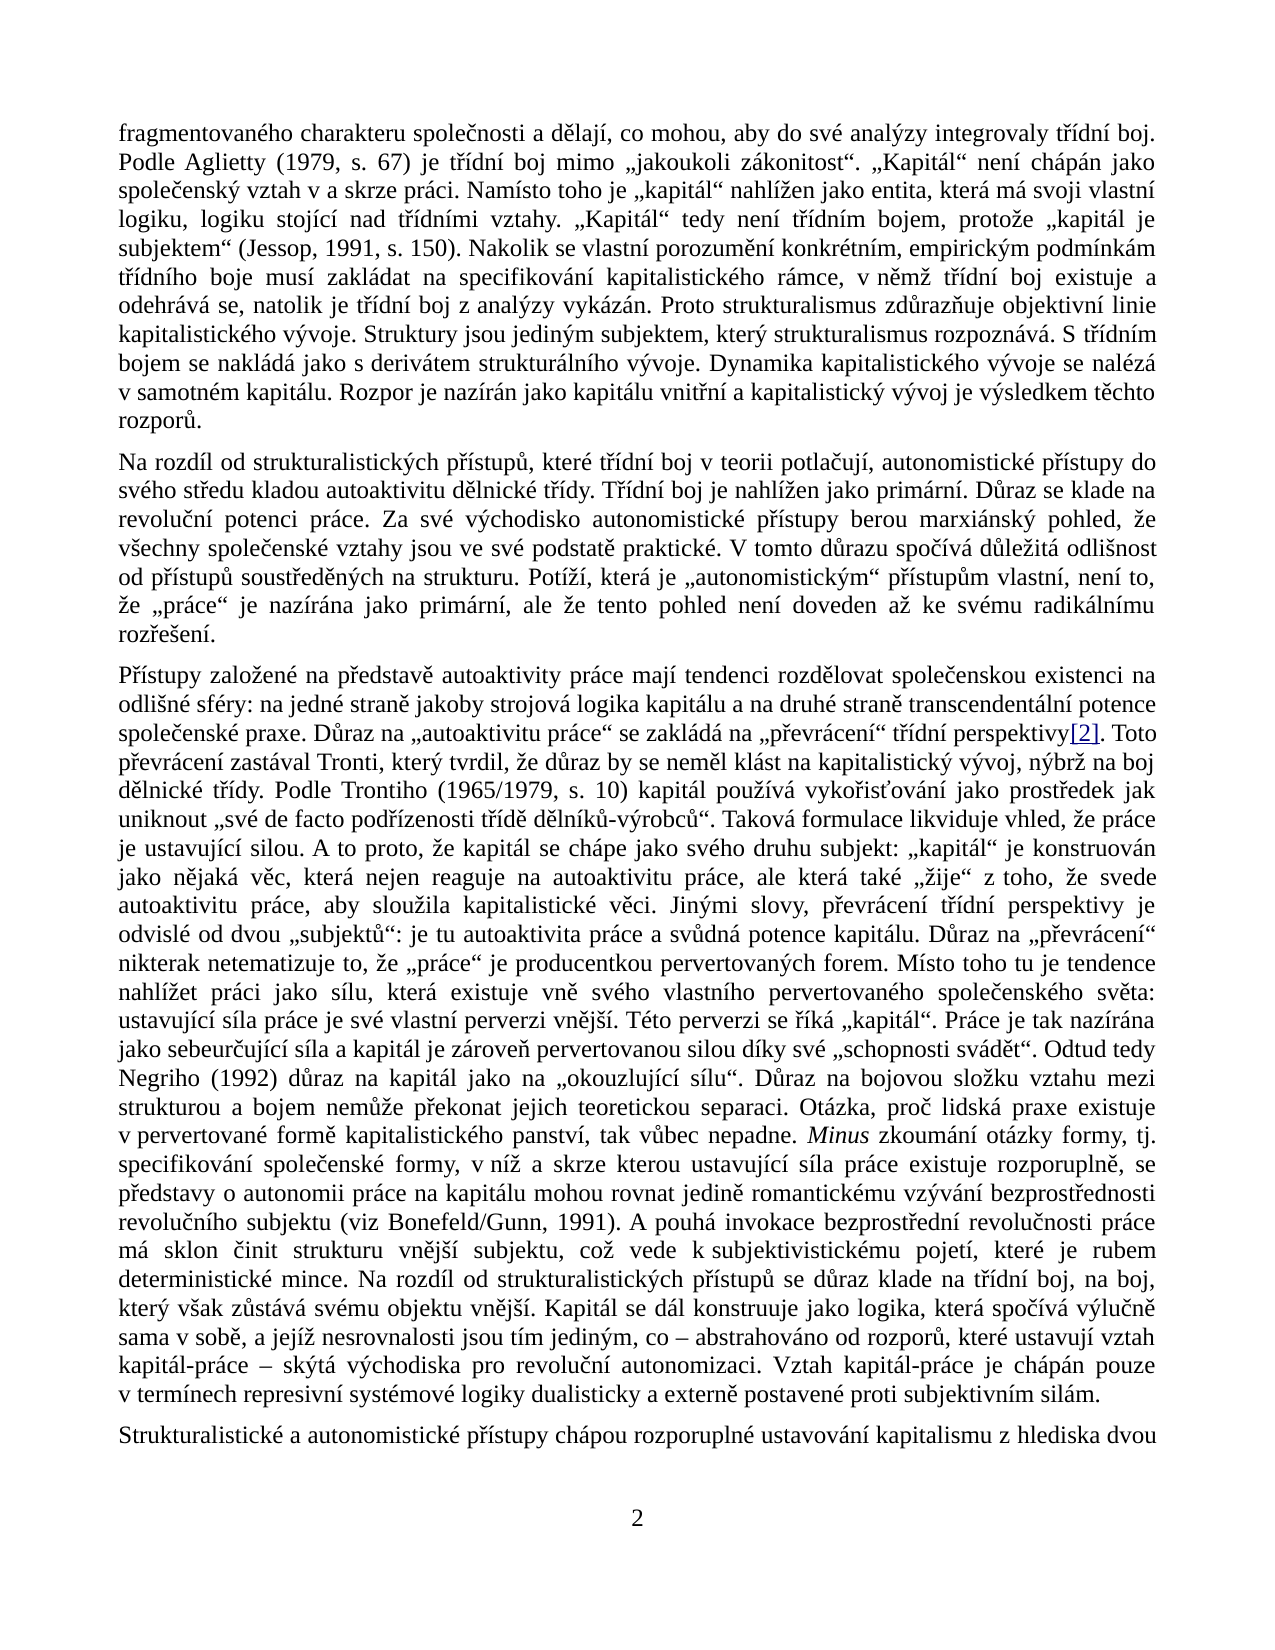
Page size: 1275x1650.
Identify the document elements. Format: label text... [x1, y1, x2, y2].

text fragmentovaného charakteru společnosti a dělají, co mohou, aby do své analýzy integrovaly třídní boj. Podle Aglietty (1979, s. 67) je třídní boj mimo „jakoukoli zákonitost“. „Kapitál“ není chápán jako společenský vztah v a skrze práci. Namísto toho je „kapitál“ nahlížen jako entita, která má svoji vlastní logiku, logiku stojící nad třídními vztahy. „Kapitál“ tedy není třídním bojem, protože „kapitál je subjektem“ (Jessop, 1991, s. 150). Nakolik se vlastní porozumění konkrétním, empirickým podmínkám třídního boje musí zakládat na specifikování kapitalistického rámce, v němž třídní boj existuje a odehrává se, natolik je třídní boj z analýzy vykázán. Proto strukturalismus zdůrazňuje objektivní linie kapitalistického vývoje. Struktury jsou jediným subjektem, který strukturalismus rozpoznává. S třídním bojem se nakládá jako s derivátem strukturálního vývoje. Dynamika kapitalistického vývoje se nalézá v samotném kapitálu. Rozpor je nazírán jako kapitálu vnitřní a kapitalistický vývoj je výsledkem těchto rozporů. [118, 118, 1157, 434]
text Na rozdíl od strukturalistických přístupů, které třídní boj v teorii potlačují, autonomistické přístupy do svého středu kladou autoaktivitu dělnické třídy. Třídní boj je nahlížen jako primární. Důraz se klade na revoluční potenci práce. Za své východisko autonomistické přístupy berou marxiánský pohled, že všechny společenské vztahy jsou ve své podstatě praktické. V tomto důrazu spočívá důležitá odlišnost od přístupů soustředěných na strukturu. Potíží, která je „autonomistickým“ přístupům vlastní, není to, že „práce“ je nazírána jako primární, ale že tento pohled není doveden až ke svému radikálnímu rozřešení. [118, 447, 1157, 648]
text Přístupy založené na představě autoaktivity práce mají tendenci rozdělovat společenskou existenci na odlišné sféry: na jedné straně jakoby strojová logika kapitálu a na druhé straně transcendentální potence společenské praxe. Důraz na „autoaktivitu práce“ se zakládá na „převrácení“ třídní perspektivy[2]. Toto převrácení zastával Tronti, který tvrdil, že důraz by se neměl klást na kapitalistický vývoj, nýbrž na boj dělnické třídy. Podle Trontiho (1965/1979, s. 10) kapitál používá vykořisťování jako prostředek jak uniknout „své de facto podřízenosti třídě dělníků-výrobců“. Taková formulace likviduje vhled, že práce je ustavující silou. A to proto, že kapitál se chápe jako svého druhu subjekt: „kapitál“ je konstruován jako nějaká věc, která nejen reaguje na autoaktivitu práce, ale která také „žije“ z toho, že svede autoaktivitu práce, aby sloužila kapitalistické věci. Jinými slovy, převrácení třídní perspektivy je odvislé od dvou „subjektů“: je tu autoaktivita práce a svůdná potence kapitálu. Důraz na „převrácení“ nikterak netematizuje to, že „práce“ je producentkou pervertovaných forem. Místo toho tu je tendence nahlížet práci jako sílu, která existuje vně svého vlastního pervertovaného společenského světa: ustavující síla práce je své vlastní perverzi vnější. Této perverzi se říká „kapitál“. Práce je tak nazírána jako sebeurčující síla a kapitál je zároveň pervertovanou silou díky své „schopnosti svádět“. Odtud tedy Negriho (1992) důraz na kapitál jako na „okouzlující sílu“. Důraz na bojovou složku vztahu mezi strukturou a bojem nemůže překonat jejich teoretickou separaci. Otázka, proč lidská praxe existuje v pervertované formě kapitalistického panství, tak vůbec nepadne. Minus zkoumání otázky formy, tj. specifikování společenské formy, v níž a skrze kterou ustavující síla práce existuje rozporuplně, se představy o autonomii práce na kapitálu mohou rovnat jedině romantickému vzývání bezprostřednosti revolučního subjektu (viz Bonefeld/Gunn, 1991). A pouhá invokace bezprostřední revolučnosti práce má sklon činit strukturu vnější subjektu, což vede k subjektivistickému pojetí, které je rubem deterministické mince. Na rozdíl od strukturalistických přístupů se důraz klade na třídní boj, na boj, který však zůstává svému objektu vnější. Kapitál se dál konstruuje jako logika, která spočívá výlučně sama v sobě, a jejíž nesrovnalosti jsou tím jediným, co – abstrahováno od rozporů, které ustavují vztah kapitál-práce – skýtá východiska pro revoluční autonomizaci. Vztah kapitál-práce je chápán pouze v termínech represivní systémové logiky dualisticky a externě postavené proti subjektivním silám. [118, 661, 1157, 1408]
text Strukturalistické a autonomistické přístupy chápou rozporuplné ustavování kapitalismu z hlediska dvou [118, 1421, 1157, 1449]
